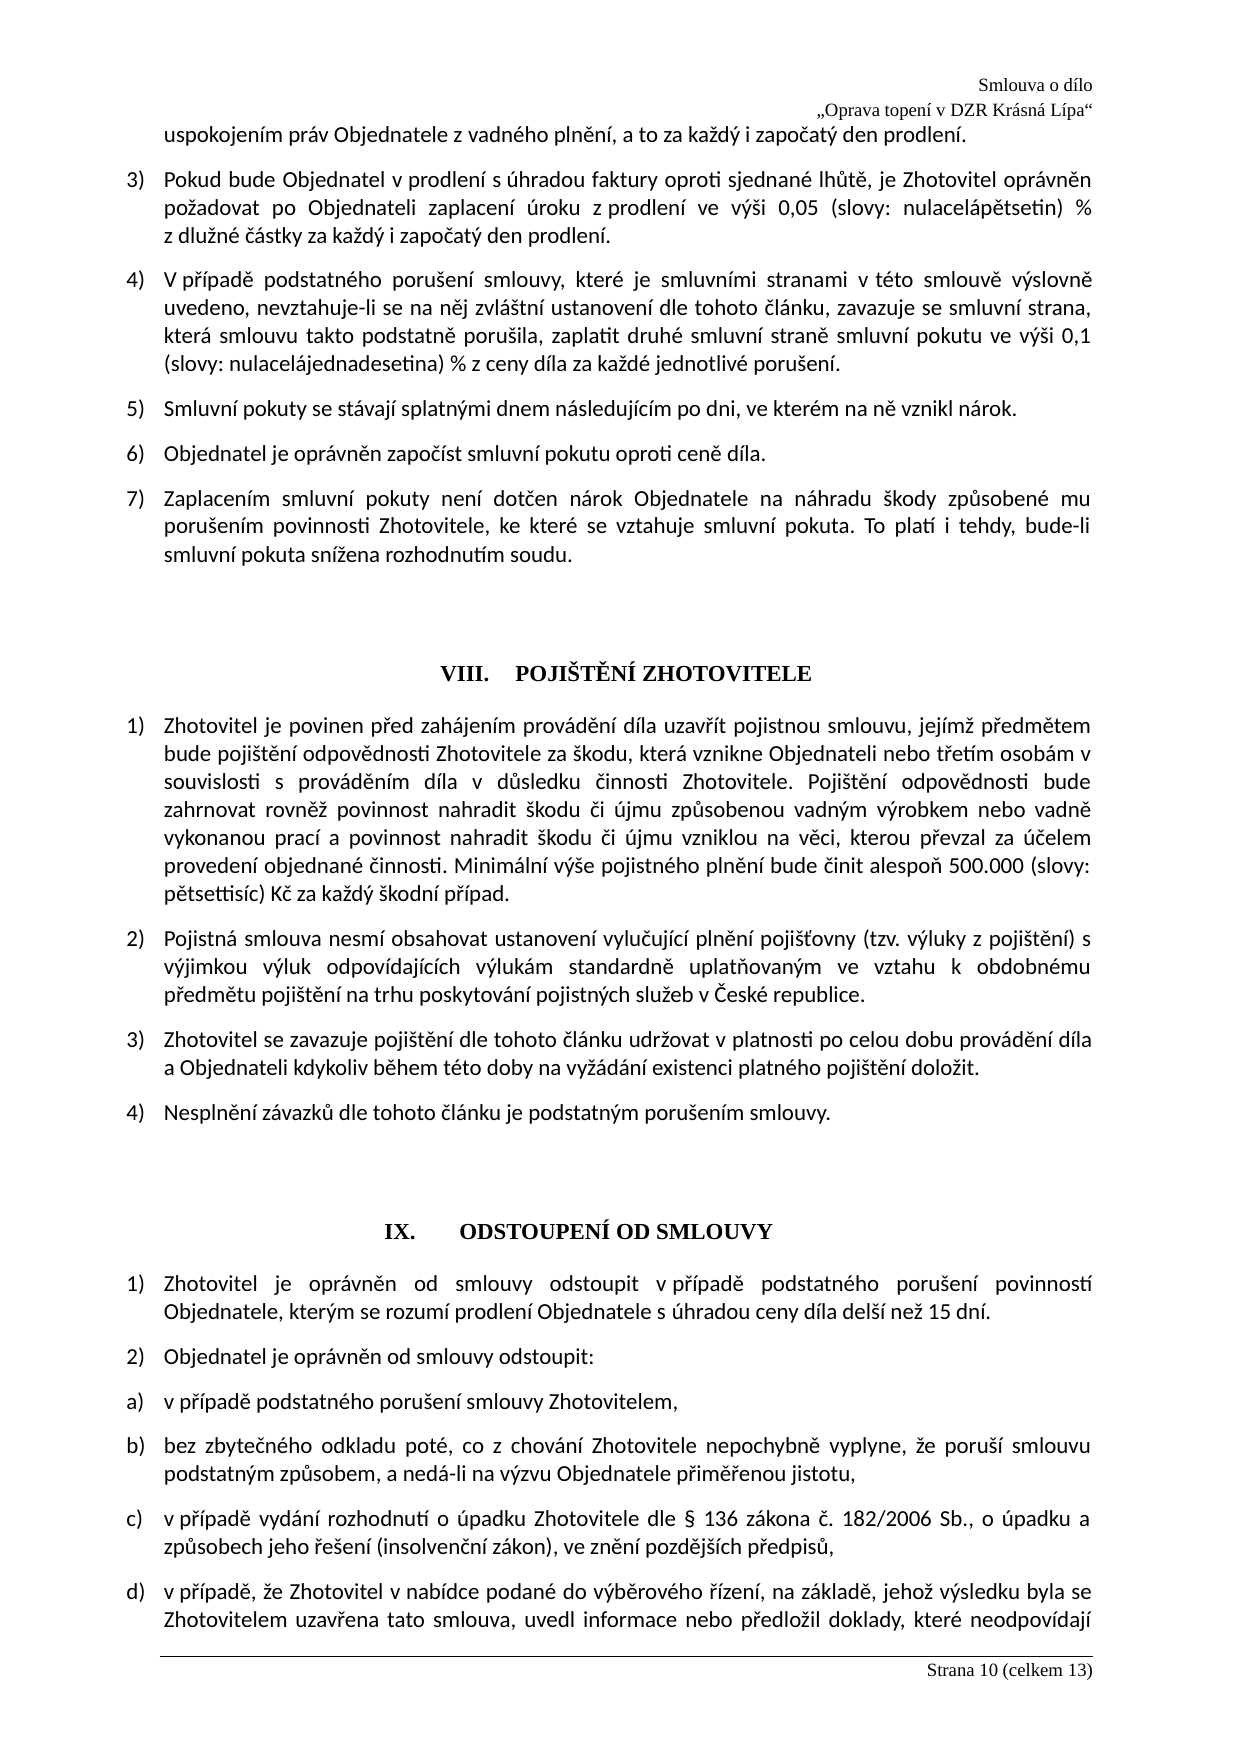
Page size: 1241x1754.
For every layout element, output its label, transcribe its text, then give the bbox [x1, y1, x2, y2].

list Zhotovitel je povinen před zahájením provádění díla uzavřít pojistnou smlouvu, jejímž předmětem bude pojištění odpovědnosti Zhotovitele za škodu, která vznikne Objednateli nebo třetím osobám v souvislosti s prováděním díla v důsledku činnosti Zhotovitele. Pojištění odpovědnosti bude zahrnovat rovněž povinnost nahradit škodu či újmu způsobenou vadným výrobkem nebo vadně vykonanou prací a povinnost nahradit škodu či újmu vzniklou na věci, kterou převzal za účelem provedení objednané činnosti. Minimální výše pojistného plnění bude činit alespoň 500.000 (slovy: pětsettisíc) Kč za každý škodní případ. [126, 711, 1093, 908]
list v případě, že Zhotovitel v nabídce podané do výběrového řízení, na základě, jehož výsledku byla se Zhotovitelem uzavřena tato smlouva, uvedl informace nebo předložil doklady, které neodpovídají [126, 1577, 1093, 1633]
list POJIŠTĚNÍ ZHOTOVITELE [159, 660, 1093, 687]
list Smluvní pokuty se stávají splatnými dnem následujícím po dni, ve kterém na ně vznikl nárok. [126, 394, 1093, 422]
list Zaplacením smluvní pokuty není dotčen nárok Objednatele na náhradu škody způsobené mu porušením povinnosti Zhotovitele, ke které se vztahuje smluvní pokuta. To platí i tehdy, bude-li smluvní pokuta snížena rozhodnutím soudu. [126, 484, 1093, 568]
list v případě podstatného porušení smlouvy Zhotovitelem, [126, 1387, 1093, 1415]
list Pojistná smlouva nesmí obsahovat ustanovení vylučující plnění pojišťovny (tzv. výluky z pojištění) s výjimkou výluk odpovídajících výlukám standardně uplatňovaným ve vztahu k obdobnému předmětu pojištění na trhu poskytování pojistných služeb v České republice. [126, 924, 1093, 1008]
list Zhotovitel se zavazuje pojištění dle tohoto článku udržovat v platnosti po celou dobu provádění díla a Objednateli kdykoliv během této doby na vyžádání existenci platného pojištění doložit. [126, 1025, 1093, 1081]
list Zhotovitel je oprávněn od smlouvy odstoupit v případě podstatného porušení povinností Objednatele, kterým se rozumí prodlení Objednatele s úhradou ceny díla delší než 15 dní. [126, 1269, 1093, 1326]
list ODSTOUPENÍ OD SMLOUVY [384, 1218, 1093, 1245]
list Pokud bude Objednatel v prodlení s úhradou faktury oproti sjednané lhůtě, je Zhotovitel oprávněn požadovat po Objednateli zaplacení úroku z prodlení ve výši 0,05 (slovy: nulacelápětsetin) % z dlužné částky za každý i započatý den prodlení. [126, 165, 1093, 249]
list uspokojením práv Objednatele z vadného plnění, a to za každý i započatý den prodlení. [126, 120, 1093, 148]
list V případě podstatného porušení smlouvy, které je smluvními stranami v této smlouvě výslovně uvedeno, nevztahuje-li se na něj zvláštní ustanovení dle tohoto článku, zavazuje se smluvní strana, která smlouvu takto podstatně porušila, zaplatit druhé smluvní straně smluvní pokutu ve výši 0,1 (slovy: nulacelájednadesetina) % z ceny díla za každé jednotlivé porušení. [126, 266, 1093, 378]
list Objednatel je oprávněn započíst smluvní pokutu oproti ceně díla. [126, 439, 1093, 467]
list Objednatel je oprávněn od smlouvy odstoupit: [126, 1342, 1093, 1370]
list v případě vydání rozhodnutí o úpadku Zhotovitele dle § 136 zákona č. 182/2006 Sb., o úpadku a způsobech jeho řešení (insolvenční zákon), ve znění pozdějších předpisů, [126, 1504, 1093, 1560]
list bez zbytečného odkladu poté, co z chování Zhotovitele nepochybně vyplyne, že poruší smlouvu podstatným způsobem, a nedá-li na výzvu Objednatele přiměřenou jistotu, [126, 1432, 1093, 1488]
list Nesplnění závazků dle tohoto článku je podstatným porušením smlouvy. [126, 1098, 1093, 1126]
